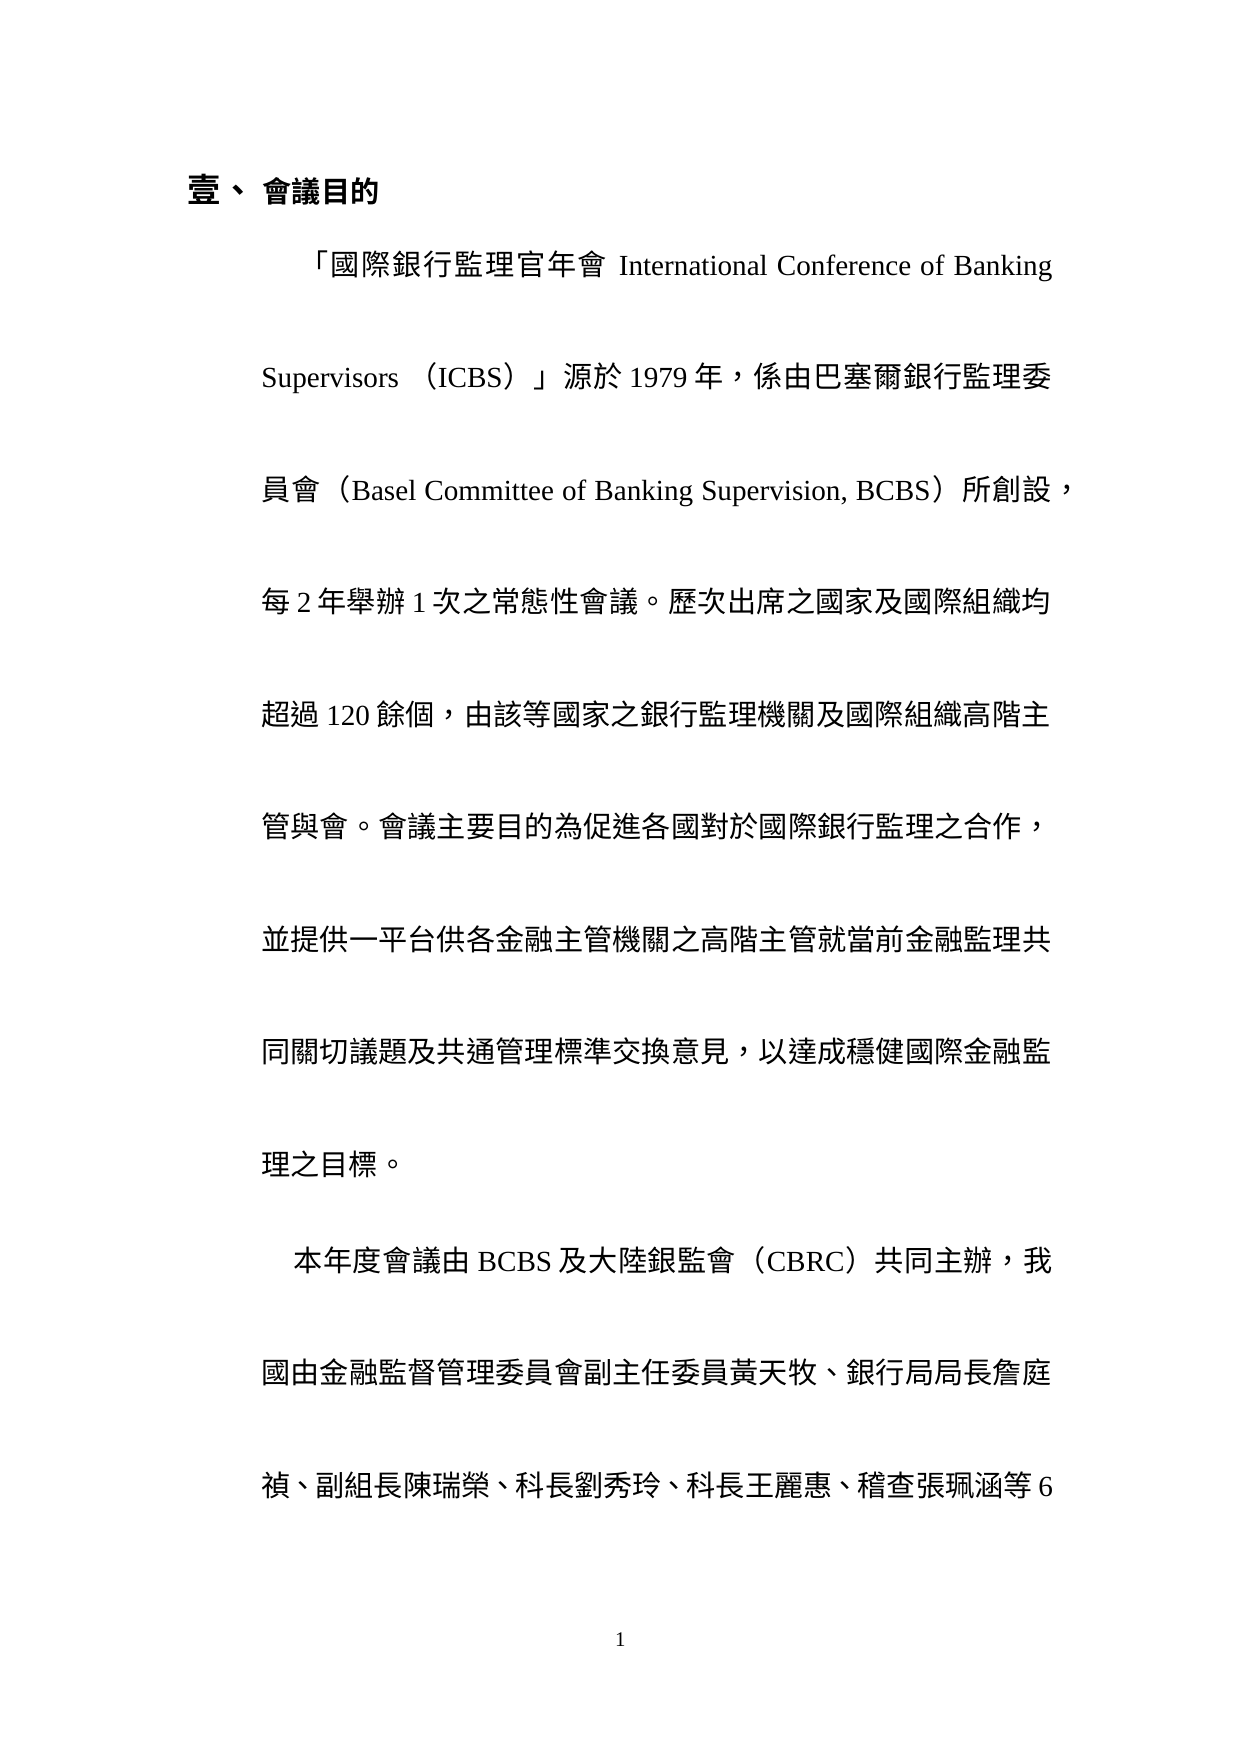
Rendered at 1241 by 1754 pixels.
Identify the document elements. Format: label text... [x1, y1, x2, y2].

subtitle 會議目的 [187, 150, 1053, 225]
text 本年度會議由BCBS及大陸銀監會（CBRC）共同主辦，我國由金融監督管理委員會副主任委員黃天牧、銀行局局長詹庭禎、副組長陳瑞榮、科長劉秀玲、科長王麗惠、稽查張珮涵等6 [261, 1221, 1053, 1521]
text 「國際銀行監理官年會 International Conference of Banking Supervisors （ICBS）」源於1979年，係由巴塞爾銀行監理委員會（Basel Committee of Banking Supervision, BCBS）所創設，每2年舉辦1次之常態性會議。歷次出席之國家及國際組織均超過120餘個，由該等國家之銀行監理機關及國際組織高階主管與會。會議主要目的為促進各國對於國際銀行監理之合作，並提供一平台供各金融主管機關之高階主管就當前金融監理共同關切議題及共通管理標準交換意見，以達成穩健國際金融監理之目標。 [261, 225, 1053, 1200]
